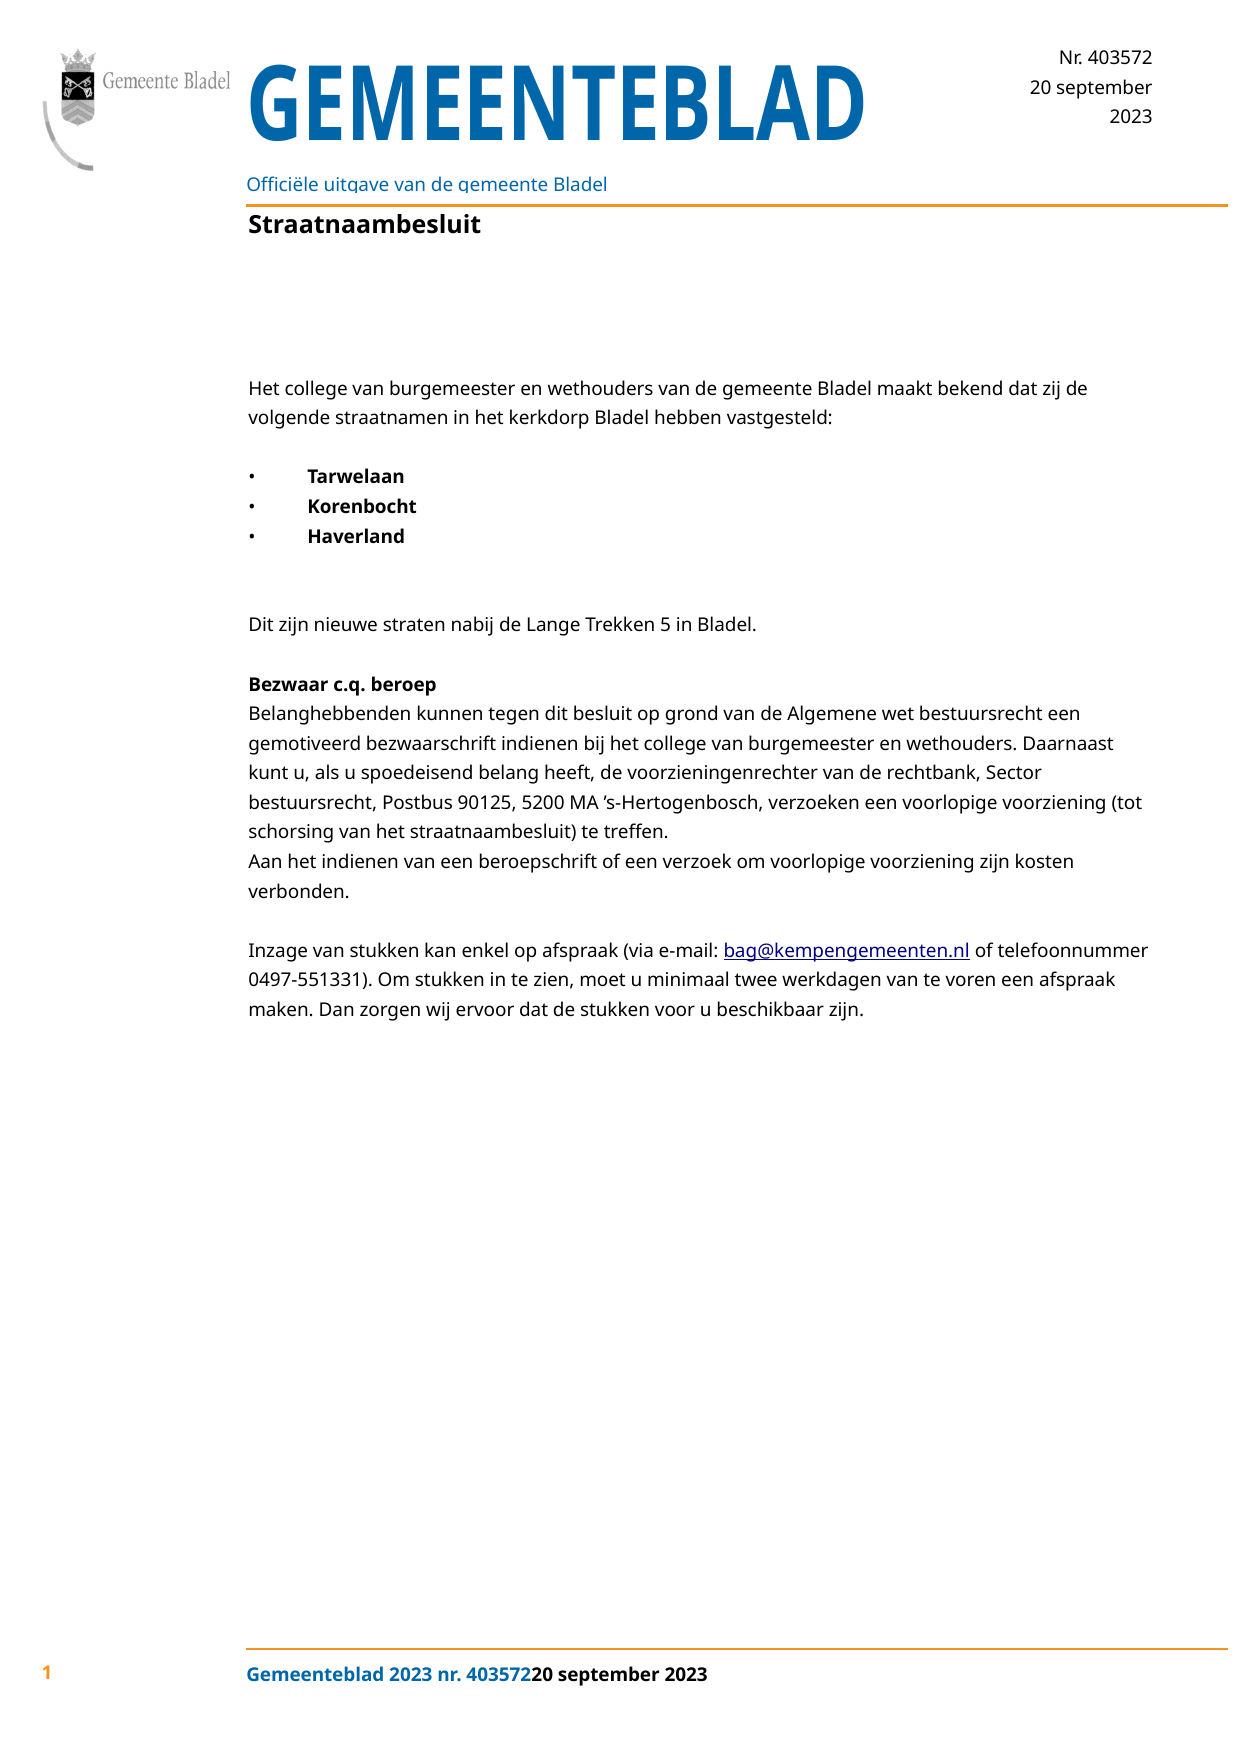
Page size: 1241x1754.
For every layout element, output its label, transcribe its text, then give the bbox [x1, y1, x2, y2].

text Belanghebbenden kunnen tegen dit besluit op grond van de Algemene wet bestuursrecht een gemotiveerd bezwaarschrift indienen bij het college van burgemeester en wethouders. Daarnaast kunt u, als u spoedeisend belang heeft, de voorzieningenrechter van de rechtbank, Sector bestuursrecht, Postbus 90125, 5200 MA ’s-Hertogenbosch, verzoeken een voorlopige voorziening (tot schorsing van het straatnaambesluit) te treffen. [248, 700, 1152, 844]
list Haverland [248, 523, 1152, 548]
list Korenbocht [248, 493, 1152, 519]
picture [41, 47, 231, 172]
text Inzage van stukken kan enkel op afspraak (via e-mail: bag@kempengemeenten.nl of telefoonnummer 0497-551331). Om stukken in te zien, moet u minimaal twee werkdagen van te voren een afspraak maken. Dan zorgen wij ervoor dat de stukken voor u beschikbaar zijn. [248, 937, 1152, 1022]
list Tarwelaan [248, 464, 1152, 489]
text Aan het indienen van een beroepschrift of een verzoek om voorlopige voorziening zijn kosten verbonden. [248, 848, 1152, 903]
text Dit zijn nieuwe straten nabij de Lange Trekken 5 in Bladel. [248, 612, 1152, 637]
text Straatnaambesluit [248, 207, 1152, 241]
text Het college van burgemeester en wethouders van de gemeente Bladel maakt bekend dat zij de volgende straatnamen in het kerkdorp Bladel hebben vastgesteld: [248, 375, 1152, 430]
text Bezwaar c.q. beroep [248, 671, 1152, 696]
